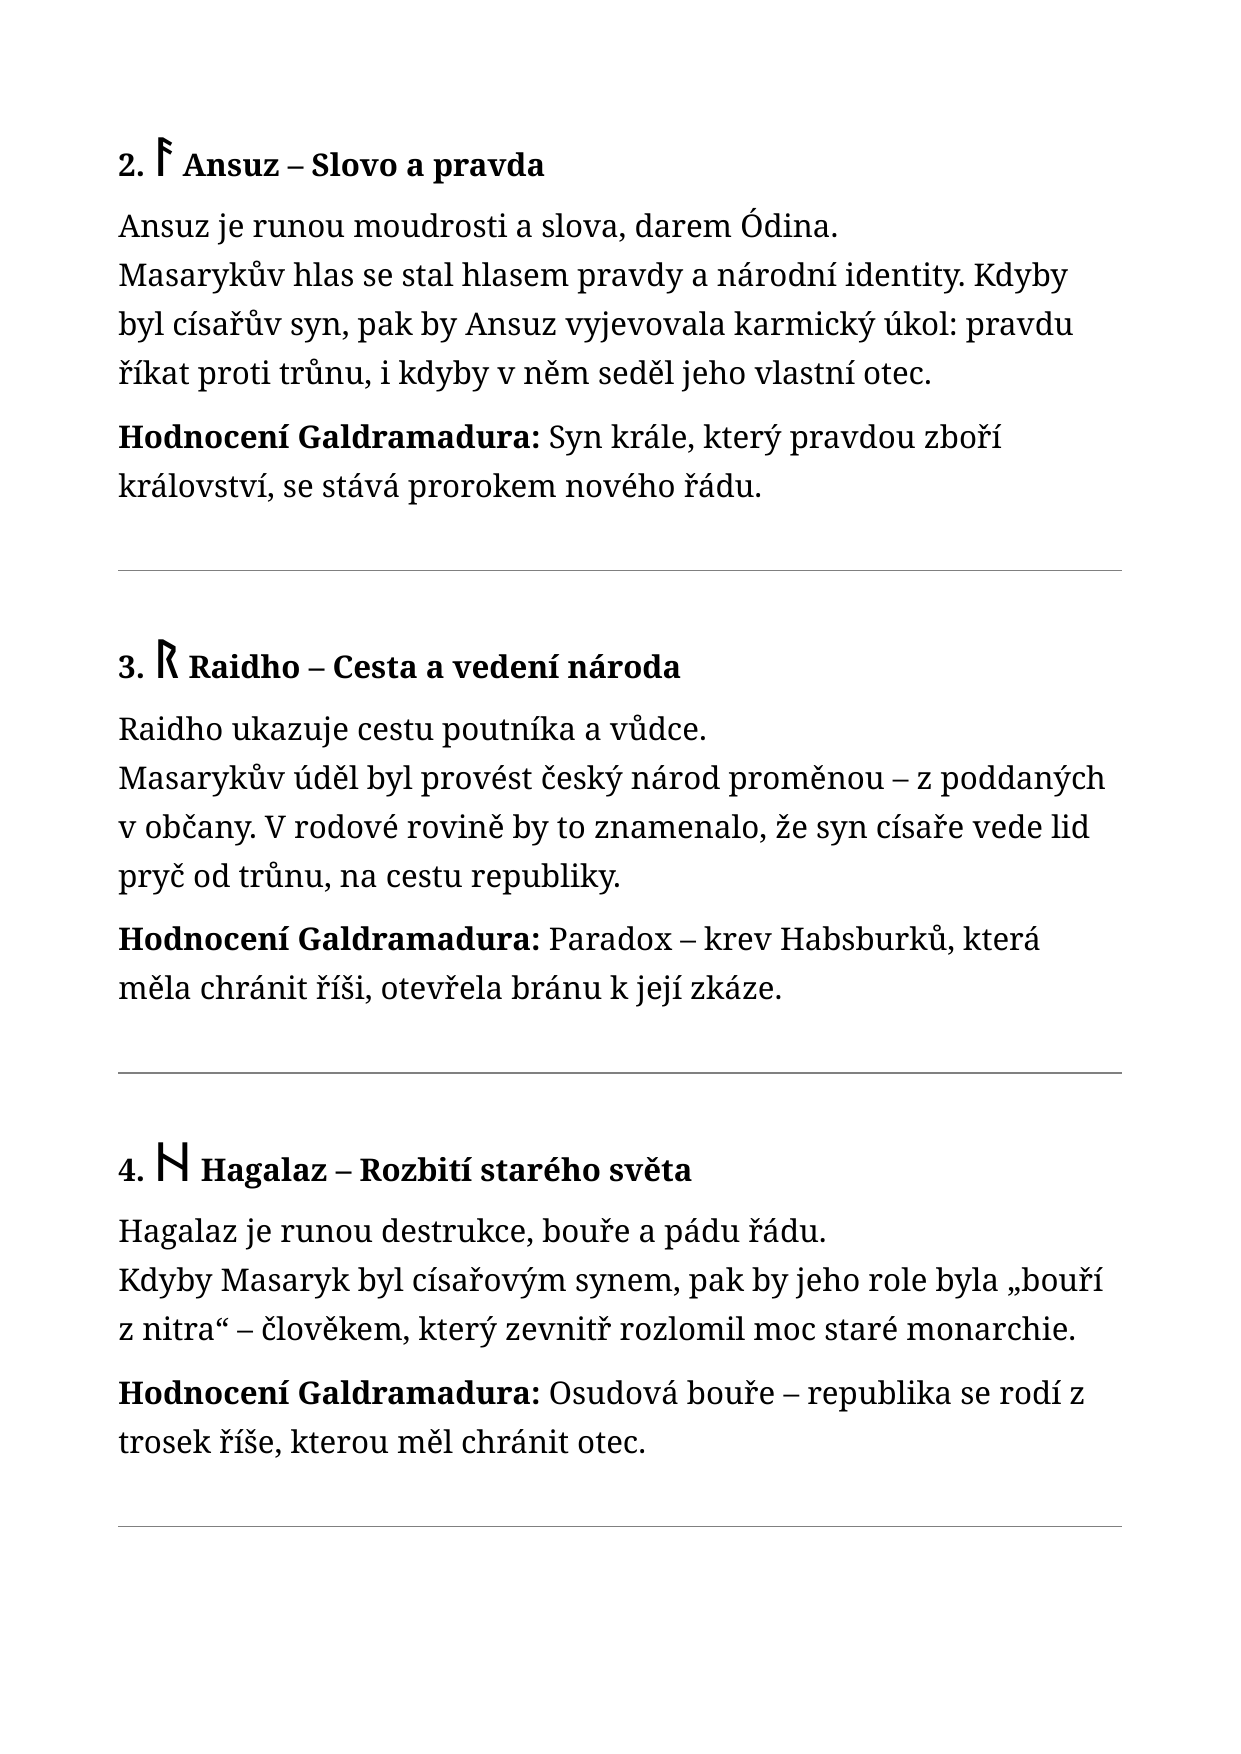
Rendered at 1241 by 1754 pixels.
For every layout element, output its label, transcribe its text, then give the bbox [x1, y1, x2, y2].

subtitle 4. ᚺ Hagalaz – Rozbití starého světa [118, 1123, 1122, 1197]
text Hodnocení Galdramadura: Osudová bouře – republika se rodí z trosek říše, kterou měl chránit otec. [118, 1371, 1122, 1462]
text Ansuz je runou moudrosti a slova, darem Ódina. Masarykův hlas se stal hlasem pravdy a národní identity. Kdyby byl císařův syn, pak by Ansuz vyjevovala karmický úkol: pravdu říkat proti trůnu, i kdyby v něm seděl jeho vlastní otec. [118, 204, 1122, 394]
subtitle 3. ᚱ Raidho – Cesta a vedení národa [118, 621, 1122, 694]
text Hodnocení Galdramadura: Paradox – krev Habsburků, která měla chránit říši, otevřela bránu k její zkáze. [118, 917, 1122, 1009]
text Hagalaz je runou destrukce, bouře a pádu řádu. Kdyby Masaryk byl císařovým synem, pak by jeho role byla „bouří z nitra“ – člověkem, který zevnitř rozlomil moc staré monarchie. [118, 1209, 1122, 1350]
text Raidho ukazuje cestu poutníka a vůdce. Masarykův úděl byl provést český národ proměnou – z poddaných v občany. V rodové rovině by to znamenalo, že syn císaře vede lid pryč od trůnu, na cestu republiky. [118, 707, 1122, 896]
subtitle 2. ᚨ Ansuz – Slovo a pravda [118, 118, 1122, 192]
text Hodnocení Galdramadura: Syn krále, který pravdou zboří království, se stává prorokem nového řádu. [118, 415, 1122, 506]
